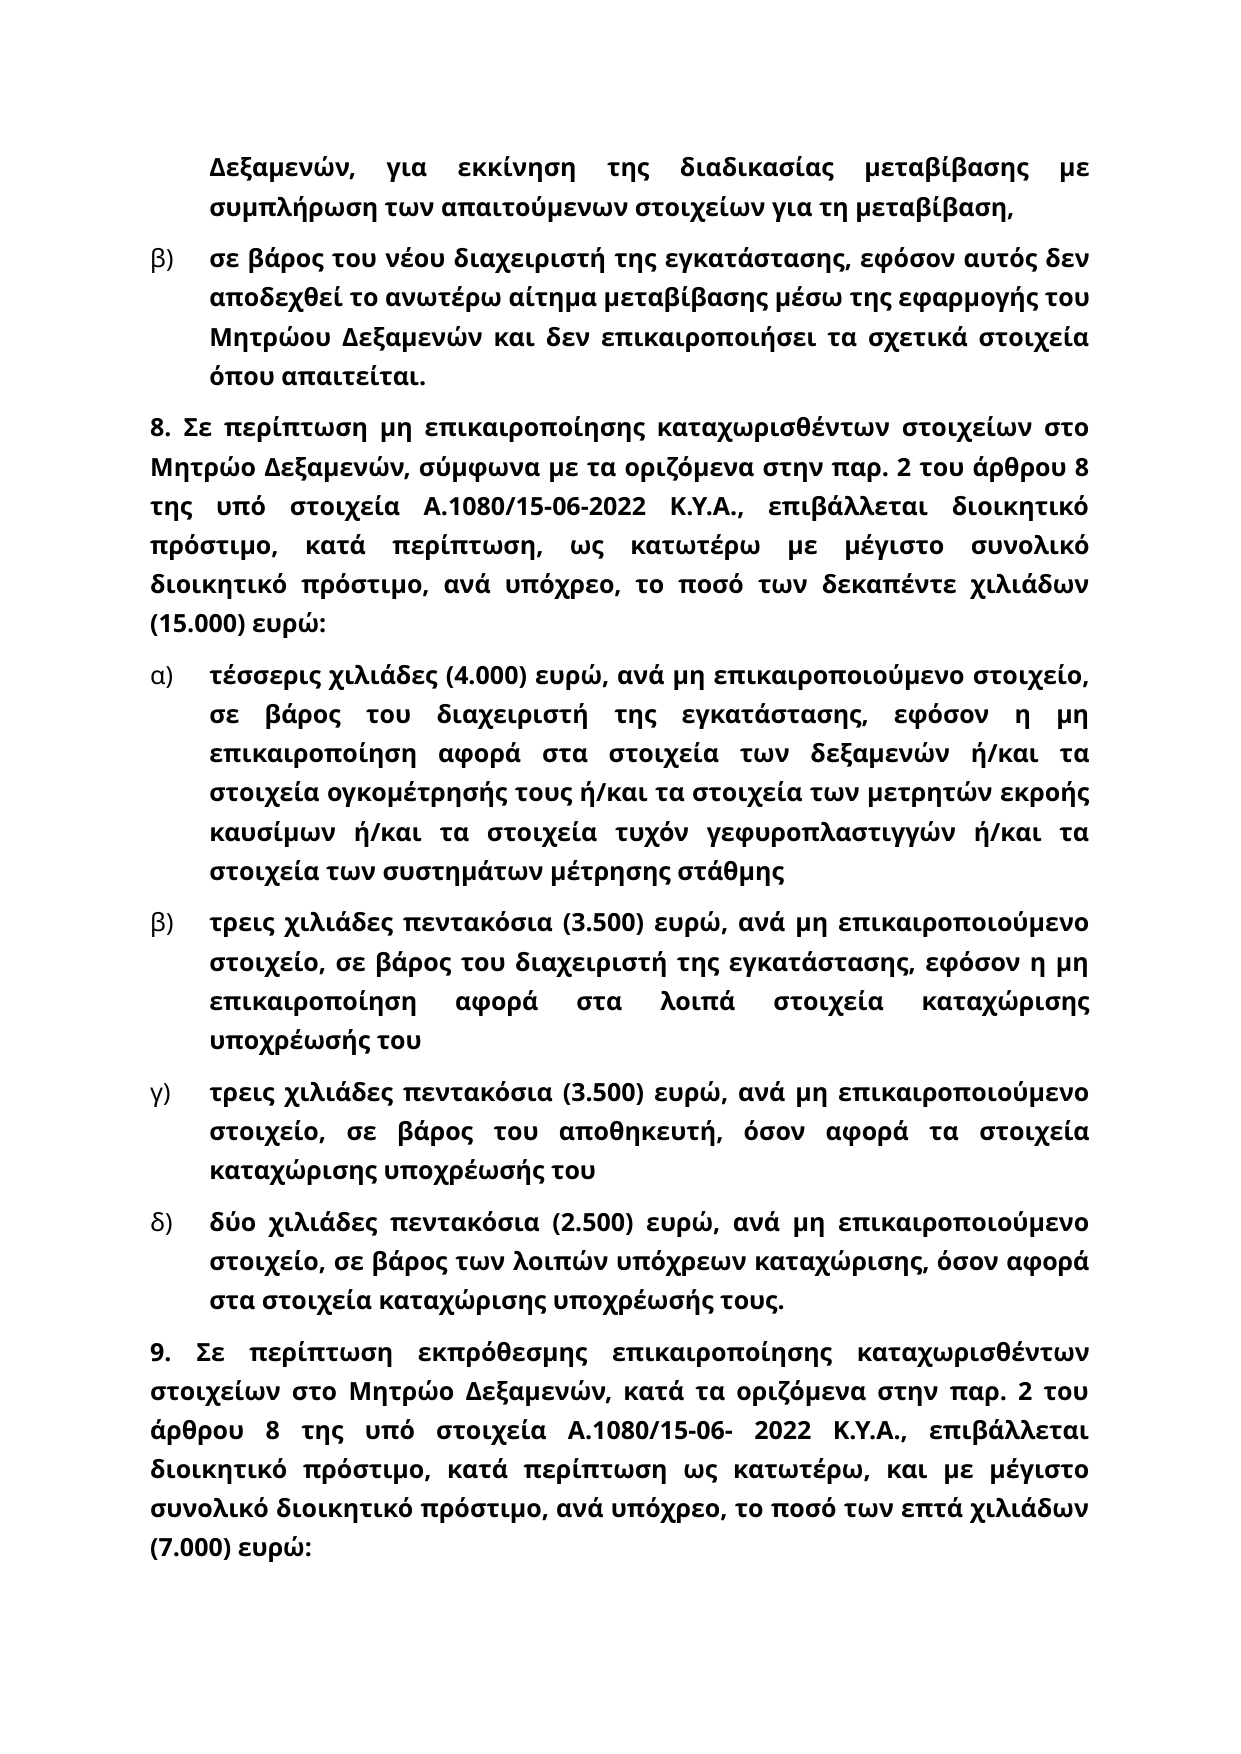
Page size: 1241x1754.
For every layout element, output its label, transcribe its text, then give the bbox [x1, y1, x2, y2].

list δ) δύο χιλιάδες πεντακόσια (2.500) ευρώ, ανά μη επικαιροποιούμενο στοιχείο, σε βάρος των λοιπών υπόχρεων καταχώρισης, όσον αφορά στα στοιχεία καταχώρισης υποχρέωσής τους. [150, 1204, 1090, 1317]
list β) σε βάρος του νέου διαχειριστή της εγκατάστασης, εφόσον αυτός δεν αποδεχθεί το ανωτέρω αίτημα μεταβίβασης μέσω της εφαρμογής του Μητρώου Δεξαμενών και δεν επικαιροποιήσει τα σχετικά στοιχεία όπου απαιτείται. [150, 241, 1090, 392]
list α) τέσσερις χιλιάδες (4.000) ευρώ, ανά μη επικαιροποιούμενο στοιχείο, σε βάρος του διαχειριστή της εγκατάστασης, εφόσον η μη επικαιροποίηση αφορά στα στοιχεία των δεξαμενών ή/και τα στοιχεία ογκομέτρησής τους ή/και τα στοιχεία των μετρητών εκροής καυσίμων ή/και τα στοιχεία τυχόν γεφυροπλαστιγγών ή/και τα στοιχεία των συστημάτων μέτρησης στάθμης [150, 657, 1090, 887]
text 9. Σε περίπτωση εκπρόθεσμης επικαιροποίησης καταχωρισθέντων στοιχείων στο Μητρώο Δεξαμενών, κατά τα οριζόμενα στην παρ. 2 του άρθρου 8 της υπό στοιχεία Α.1080/15-06- 2022 Κ.Υ.Α., επιβάλλεται διοικητικό πρόστιμο, κατά περίπτωση ως κατωτέρω, και με μέγιστο συνολικό διοικητικό πρόστιμο, ανά υπόχρεο, το ποσό των επτά χιλιάδων (7.000) ευρώ: [150, 1334, 1090, 1564]
text 8. Σε περίπτωση μη επικαιροποίησης καταχωρισθέντων στοιχείων στο Μητρώο Δεξαμενών, σύμφωνα με τα οριζόμενα στην παρ. 2 του άρθρου 8 της υπό στοιχεία Α.1080/15-06-2022 Κ.Υ.Α., επιβάλλεται διοικητικό πρόστιμο, κατά περίπτωση, ως κατωτέρω με μέγιστο συνολικό διοικητικό πρόστιμο, ανά υπόχρεο, το ποσό των δεκαπέντε χιλιάδων (15.000) ευρώ: [150, 410, 1090, 640]
list β) τρεις χιλιάδες πεντακόσια (3.500) ευρώ, ανά μη επικαιροποιούμενο στοιχείο, σε βάρος του διαχειριστή της εγκατάστασης, εφόσον η μη επικαιροποίηση αφορά στα λοιπά στοιχεία καταχώρισης υποχρέωσής του [150, 905, 1090, 1057]
list γ) τρεις χιλιάδες πεντακόσια (3.500) ευρώ, ανά μη επικαιροποιούμενο στοιχείο, σε βάρος του αποθηκευτή, όσον αφορά τα στοιχεία καταχώρισης υποχρέωσής του [150, 1074, 1090, 1187]
list Δεξαμενών, για εκκίνηση της διαδικασίας μεταβίβασης με συμπλήρωση των απαιτούμενων στοιχείων για τη μεταβίβαση, [150, 150, 1090, 223]
